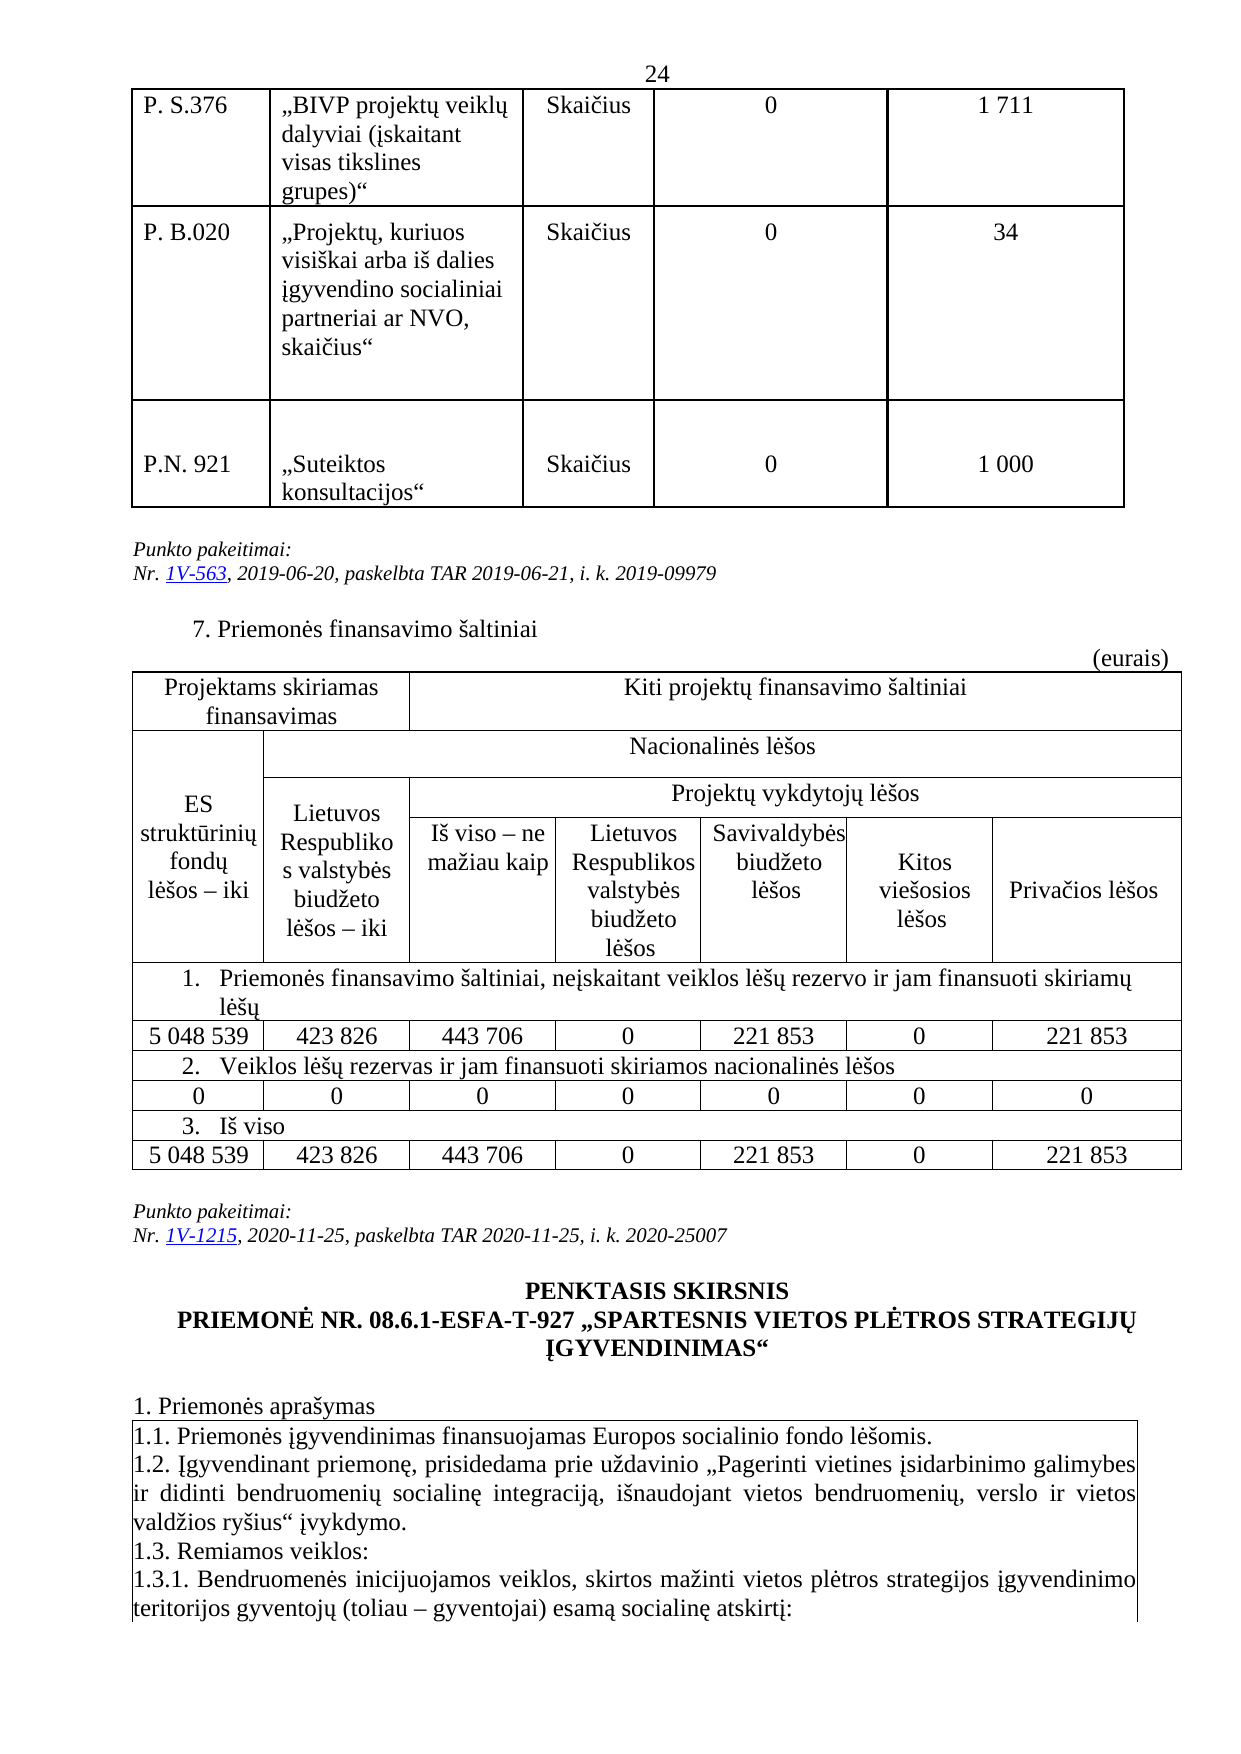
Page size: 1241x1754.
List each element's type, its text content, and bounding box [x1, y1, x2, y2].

text Punkto pakeitimai: [133, 537, 1181, 561]
table_cell 0 [847, 1081, 992, 1110]
table_cell 0 [556, 1141, 700, 1169]
table_cell [655, 360, 886, 399]
table_cell 221 853 [993, 1021, 1181, 1050]
table_cell P.N. 921 [133, 439, 269, 506]
table_cell [271, 401, 522, 439]
table_cell Lietuvos Respublikos valstybės biudžeto lėšos [556, 818, 700, 962]
table_cell 0 [264, 1081, 409, 1110]
table_cell 1 711 [889, 90, 1123, 205]
text Nr. 1V-563, 2019-06-20, paskelbta TAR 2019-06-21, i. k. 2019-09979 [133, 561, 1181, 585]
table_cell P. S.376 [133, 90, 269, 205]
table_cell 0 [655, 439, 886, 506]
table_cell [524, 401, 653, 439]
text 1. Priemonės aprašymas [133, 1391, 1181, 1420]
table_cell Iš viso – ne mažiau kaip [410, 818, 555, 962]
table_cell 221 853 [993, 1141, 1181, 1169]
table_cell 0 [655, 207, 886, 360]
table_cell 1 000 [889, 439, 1123, 506]
text Punkto pakeitimai: [133, 1199, 1181, 1223]
table_cell 0 [847, 1021, 992, 1050]
table_cell 423 826 [264, 1021, 409, 1050]
table_cell 1. Priemonės finansavimo šaltiniai, neįskaitant veiklos lėšų rezervo ir jam finansuoti skiriamų lėšų [133, 963, 1181, 1020]
table_cell 221 853 [701, 1141, 846, 1169]
table_cell 1.2. Įgyvendinant priemonę, prisidedama prie uždavinio „Pagerinti vietines įsidarbinimo galimybes ir didinti bendruomenių socialinę integraciją, išnaudojant vietos bendruomenių, verslo ir vietos valdžios ryšius“ įvykdymo. [133, 1450, 1137, 1536]
table_cell [133, 401, 269, 439]
table_cell „Projektų, kuriuos visiškai arba iš dalies įgyvendino socialiniai partneriai ar NVO, skaičius“ [271, 207, 522, 360]
table_cell Skaičius [524, 90, 653, 205]
table_cell Projektų vykdytojų lėšos [410, 778, 1181, 817]
table_cell 423 826 [264, 1141, 409, 1169]
table_cell 0 [993, 1081, 1181, 1110]
table_cell 34 [889, 207, 1123, 360]
table_cell [889, 401, 1123, 439]
table_cell [133, 360, 269, 399]
table_cell P. B.020 [133, 207, 269, 360]
table_cell 0 [701, 1081, 846, 1110]
table_cell Skaičius [524, 207, 653, 360]
table_cell 0 [133, 1081, 263, 1110]
text Nr. 1V-1215, 2020-11-25, paskelbta TAR 2020-11-25, i. k. 2020-25007 [133, 1223, 1181, 1247]
table_cell 0 [847, 1141, 992, 1169]
table_cell 443 706 [410, 1021, 555, 1050]
table_header Kiti projektų finansavimo šaltiniai [410, 673, 1181, 730]
table_cell 5 048 539 [133, 1141, 263, 1169]
table_cell Savivaldybės biudžeto lėšos [701, 818, 846, 962]
table_cell 0 [410, 1081, 555, 1110]
table_cell 0 [556, 1081, 700, 1110]
table_header Projektams skiriamas finansavimas [133, 673, 409, 730]
table_cell 221 853 [701, 1021, 846, 1050]
table_cell [524, 360, 653, 399]
table_cell 5 048 539 [133, 1021, 263, 1050]
text 7. Priemonės finansavimo šaltiniai [133, 614, 1181, 643]
table_cell [271, 360, 522, 399]
table_cell Kitos viešosios lėšos [847, 818, 992, 962]
table_cell Lietuvos Respublikos valstybės biudžeto lėšos – iki [264, 778, 409, 962]
table_cell Nacionalinės lėšos [264, 731, 1181, 777]
table_cell Privačios lėšos [993, 818, 1181, 962]
table_cell 2. Veiklos lėšų rezervas ir jam finansuoti skiriamos nacionalinės lėšos [133, 1051, 1181, 1080]
table_cell 443 706 [410, 1141, 555, 1169]
table_cell „BIVP projektų veiklų dalyviai (įskaitant visas tikslines grupes)“ [271, 90, 522, 205]
table_cell 1.3. Remiamos veiklos: 1.3.1. Bendruomenės inicijuojamos veiklos, skirtos mažinti vietos plėtros strategijos įgyvendinimo teritorijos gyventojų (toliau – gyventojai) esamą socialinę atskirtį: [133, 1536, 1137, 1622]
text PRIEMONĖ NR. 08.6.1-ESFA-T-927 „SPARTESNIS VIETOS PLĖTROS STRATEGIJŲ ĮGYVENDINIMAS“ [133, 1305, 1181, 1362]
text PENKTASIS SKIRSNIS [133, 1276, 1181, 1305]
table_cell 0 [655, 90, 886, 205]
table_cell 0 [556, 1021, 700, 1050]
table_cell ES struktūrinių fondų lėšos – iki [133, 731, 263, 962]
text (eurais) [259, 643, 1169, 671]
table_cell 3. Iš viso [133, 1111, 1181, 1139]
table_cell „Suteiktos konsultacijos“ [271, 439, 522, 506]
table_cell [889, 360, 1123, 399]
table_cell [655, 401, 886, 439]
table_cell Skaičius [524, 439, 653, 506]
table_header 1.1. Priemonės įgyvendinimas finansuojamas Europos socialinio fondo lėšomis. [133, 1421, 1137, 1449]
